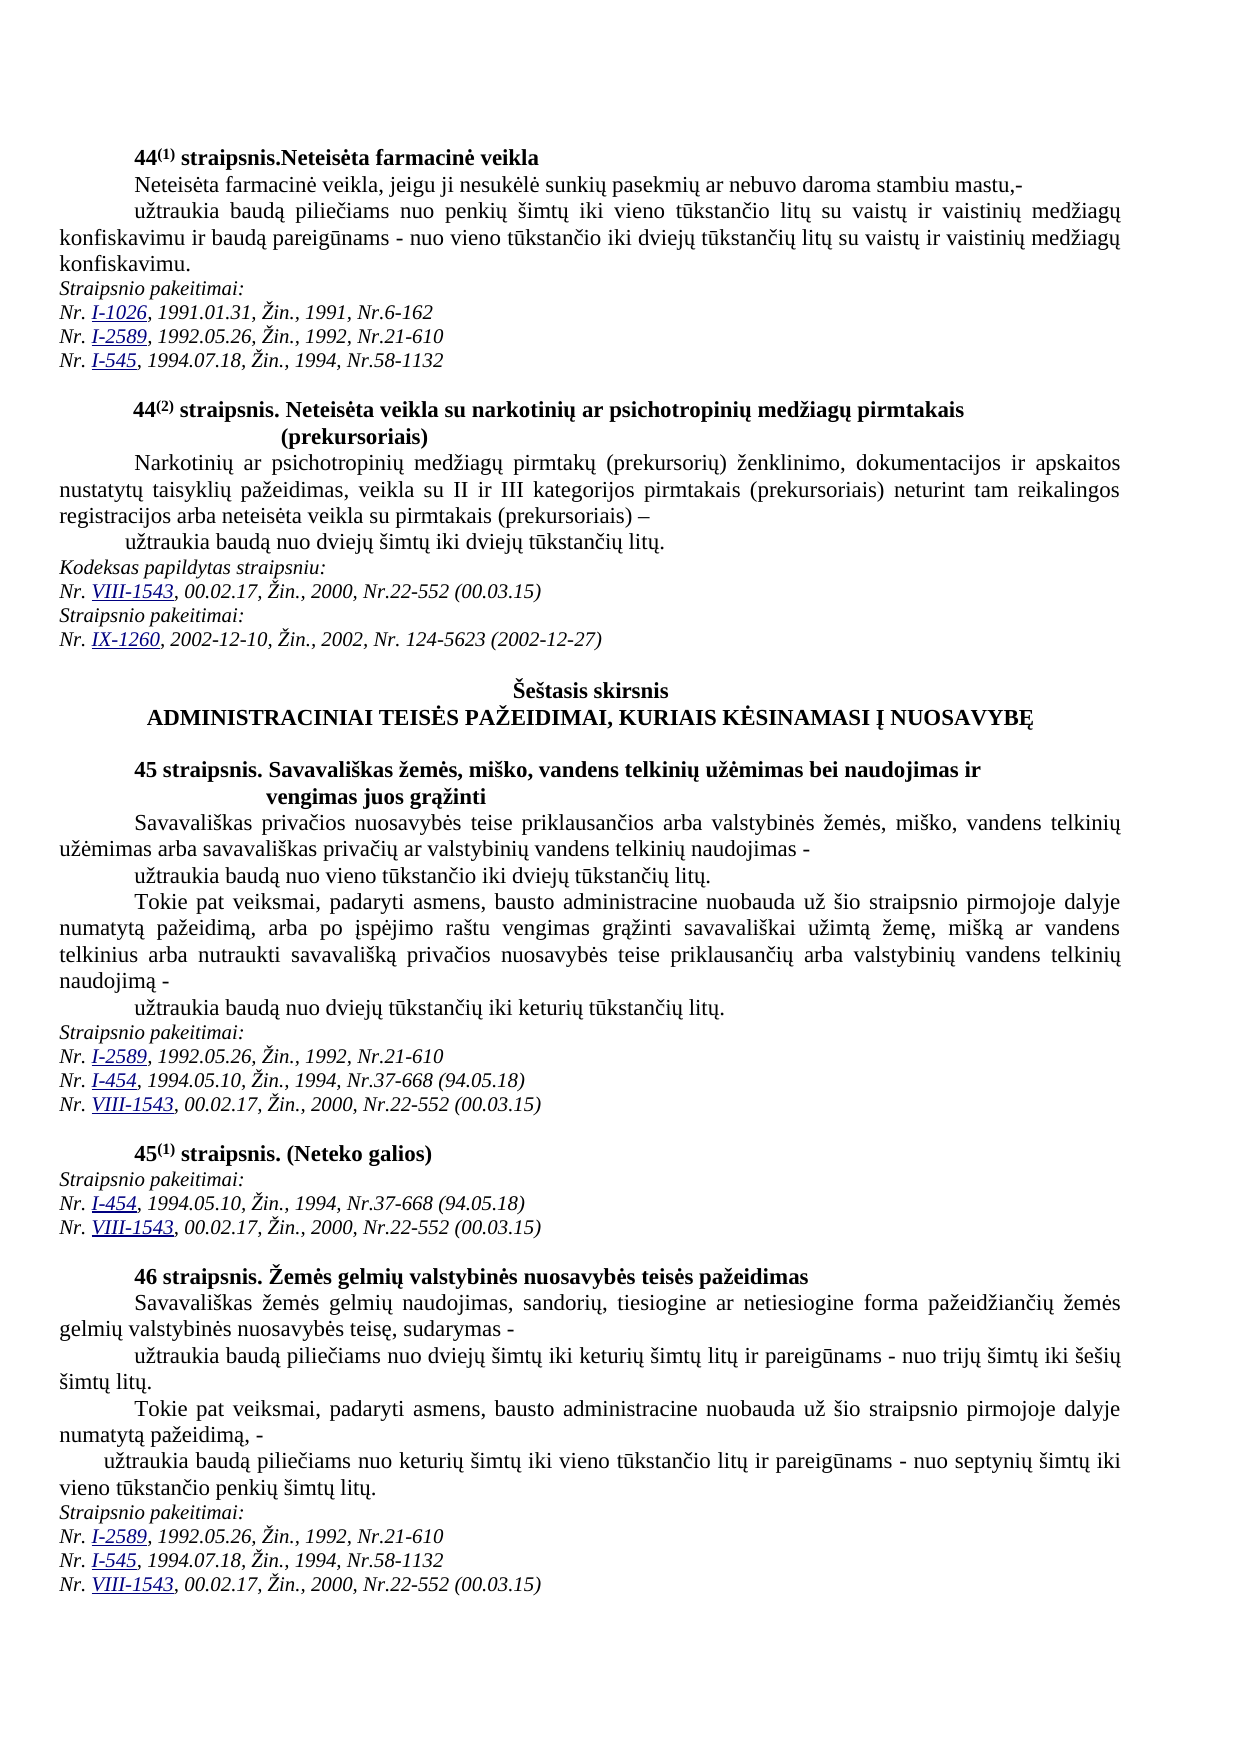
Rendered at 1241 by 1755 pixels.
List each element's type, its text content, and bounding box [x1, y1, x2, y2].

text užtraukia baudą piliečiams nuo keturių šimtų iki vieno tūkstančio litų ir pareigūnams - nuo septynių šimtų iki vieno tūkstančio penkių šimtų litų. [59, 1447, 1122, 1500]
text Nr. I-545, 1994.07.18, Žin., 1994, Nr.58-1132 [59, 348, 1122, 372]
text Straipsnio pakeitimai: [59, 603, 1122, 627]
text Nr. I-2589, 1992.05.26, Žin., 1992, Nr.21-610 [59, 1044, 1122, 1068]
text užtraukia baudą nuo dviejų šimtų iki dviejų tūkstančių litų. [59, 528, 1122, 555]
text Nr. I-2589, 1992.05.26, Žin., 1992, Nr.21-610 [59, 1524, 1122, 1548]
text Nr. VIII-1543, 00.02.17, Žin., 2000, Nr.22-552 (00.03.15) [59, 1215, 1122, 1239]
text užtraukia baudą piliečiams nuo penkių šimtų iki vieno tūkstančio litų su vaistų ir vaistinių medžiagų konfiskavimu ir baudą pareigūnams - nuo vieno tūkstančio iki dviejų tūkstančių litų su vaistų ir vaistinių medžiagų konfiskavimu. [59, 197, 1122, 276]
text 46 straipsnis. Žemės gelmių valstybinės nuosavybės teisės pažeidimas [59, 1263, 1122, 1289]
text Nr. VIII-1543, 00.02.17, Žin., 2000, Nr.22-552 (00.03.15) [59, 579, 1122, 603]
text Tokie pat veiksmai, padaryti asmens, bausto administracine nuobauda už šio straipsnio pirmojoje dalyje numatytą pažeidimą, arba po įspėjimo raštu vengimas grąžinti savavališkai užimtą žemę, mišką ar vandens telkinius arba nutraukti savavališką privačios nuosavybės teise priklausančių arba valstybinių vandens telkinių naudojimą - [59, 888, 1122, 993]
text Straipsnio pakeitimai: [59, 276, 1122, 300]
text 45(1) straipsnis. (Neteko galios) [59, 1140, 1122, 1167]
text užtraukia baudą nuo dviejų tūkstančių iki keturių tūkstančių litų. [59, 993, 1122, 1020]
text Straipsnio pakeitimai: [59, 1500, 1122, 1524]
text Nr. I-454, 1994.05.10, Žin., 1994, Nr.37-668 (94.05.18) [59, 1191, 1122, 1215]
text užtraukia baudą piliečiams nuo dviejų šimtų iki keturių šimtų litų ir pareigūnams - nuo trijų šimtų iki šešių šimtų litų. [59, 1342, 1122, 1394]
text Tokie pat veiksmai, padaryti asmens, bausto administracine nuobauda už šio straipsnio pirmojoje dalyje numatytą pažeidimą, - [59, 1394, 1122, 1447]
text Straipsnio pakeitimai: [59, 1167, 1122, 1191]
text Nr. VIII-1543, 00.02.17, Žin., 2000, Nr.22-552 (00.03.15) [59, 1092, 1122, 1116]
text 44(2) straipsnis. Neteisėta veikla su narkotinių ar psichotropinių medžiagų pirmtakais [59, 397, 1122, 423]
text Straipsnio pakeitimai: [59, 1020, 1122, 1044]
text Nr. VIII-1543, 00.02.17, Žin., 2000, Nr.22-552 (00.03.15) [59, 1572, 1122, 1596]
text užtraukia baudą nuo vieno tūkstančio iki dviejų tūkstančių litų. [59, 862, 1122, 888]
text Nr. I-1026, 1991.01.31, Žin., 1991, Nr.6-162 [59, 300, 1122, 324]
text 45 straipsnis. Savavališkas žemės, miško, vandens telkinių užėmimas bei naudojimas ir [134, 756, 1122, 783]
text Nr. IX-1260, 2002-12-10, Žin., 2002, Nr. 124-5623 (2002-12-27) [59, 627, 1122, 651]
text Kodeksas papildytas straipsniu: [59, 555, 1122, 579]
text (prekursoriais) [59, 423, 1122, 449]
text Neteisėta farmacinė veikla, jeigu ji nesukėlė sunkių pasekmių ar nebuvo daroma stambiu mastu,- [59, 171, 1122, 197]
text Nr. I-2589, 1992.05.26, Žin., 1992, Nr.21-610 [59, 324, 1122, 348]
text Savavališkas privačios nuosavybės teise priklausančios arba valstybinės žemės, miško, vandens telkinių užėmimas arba savavališkas privačių ar valstybinių vandens telkinių naudojimas - [59, 809, 1122, 862]
text Šeštasis skirsnis [59, 677, 1122, 704]
text ADMINISTRACINIAI TEISĖS PAŽEIDIMAI, KURIAIS KĖSINAMASI Į NUOSAVYBĘ [59, 704, 1122, 730]
text Nr. I-545, 1994.07.18, Žin., 1994, Nr.58-1132 [59, 1548, 1122, 1572]
text vengimas juos grąžinti [266, 783, 1122, 809]
text 44(1) straipsnis.Neteisėta farmacinė veikla [59, 144, 1122, 171]
text Nr. I-454, 1994.05.10, Žin., 1994, Nr.37-668 (94.05.18) [59, 1068, 1122, 1092]
text Narkotinių ar psichotropinių medžiagų pirmtakų (prekursorių) ženklinimo, dokumentacijos ir apskaitos nustatytų taisyklių pažeidimas, veikla su II ir III kategorijos pirmtakais (prekursoriais) neturint tam reikalingos registracijos arba neteisėta veikla su pirmtakais (prekursoriais) – [59, 449, 1122, 528]
text Savavališkas žemės gelmių naudojimas, sandorių, tiesiogine ar netiesiogine forma pažeidžiančių žemės gelmių valstybinės nuosavybės teisę, sudarymas - [59, 1289, 1122, 1342]
